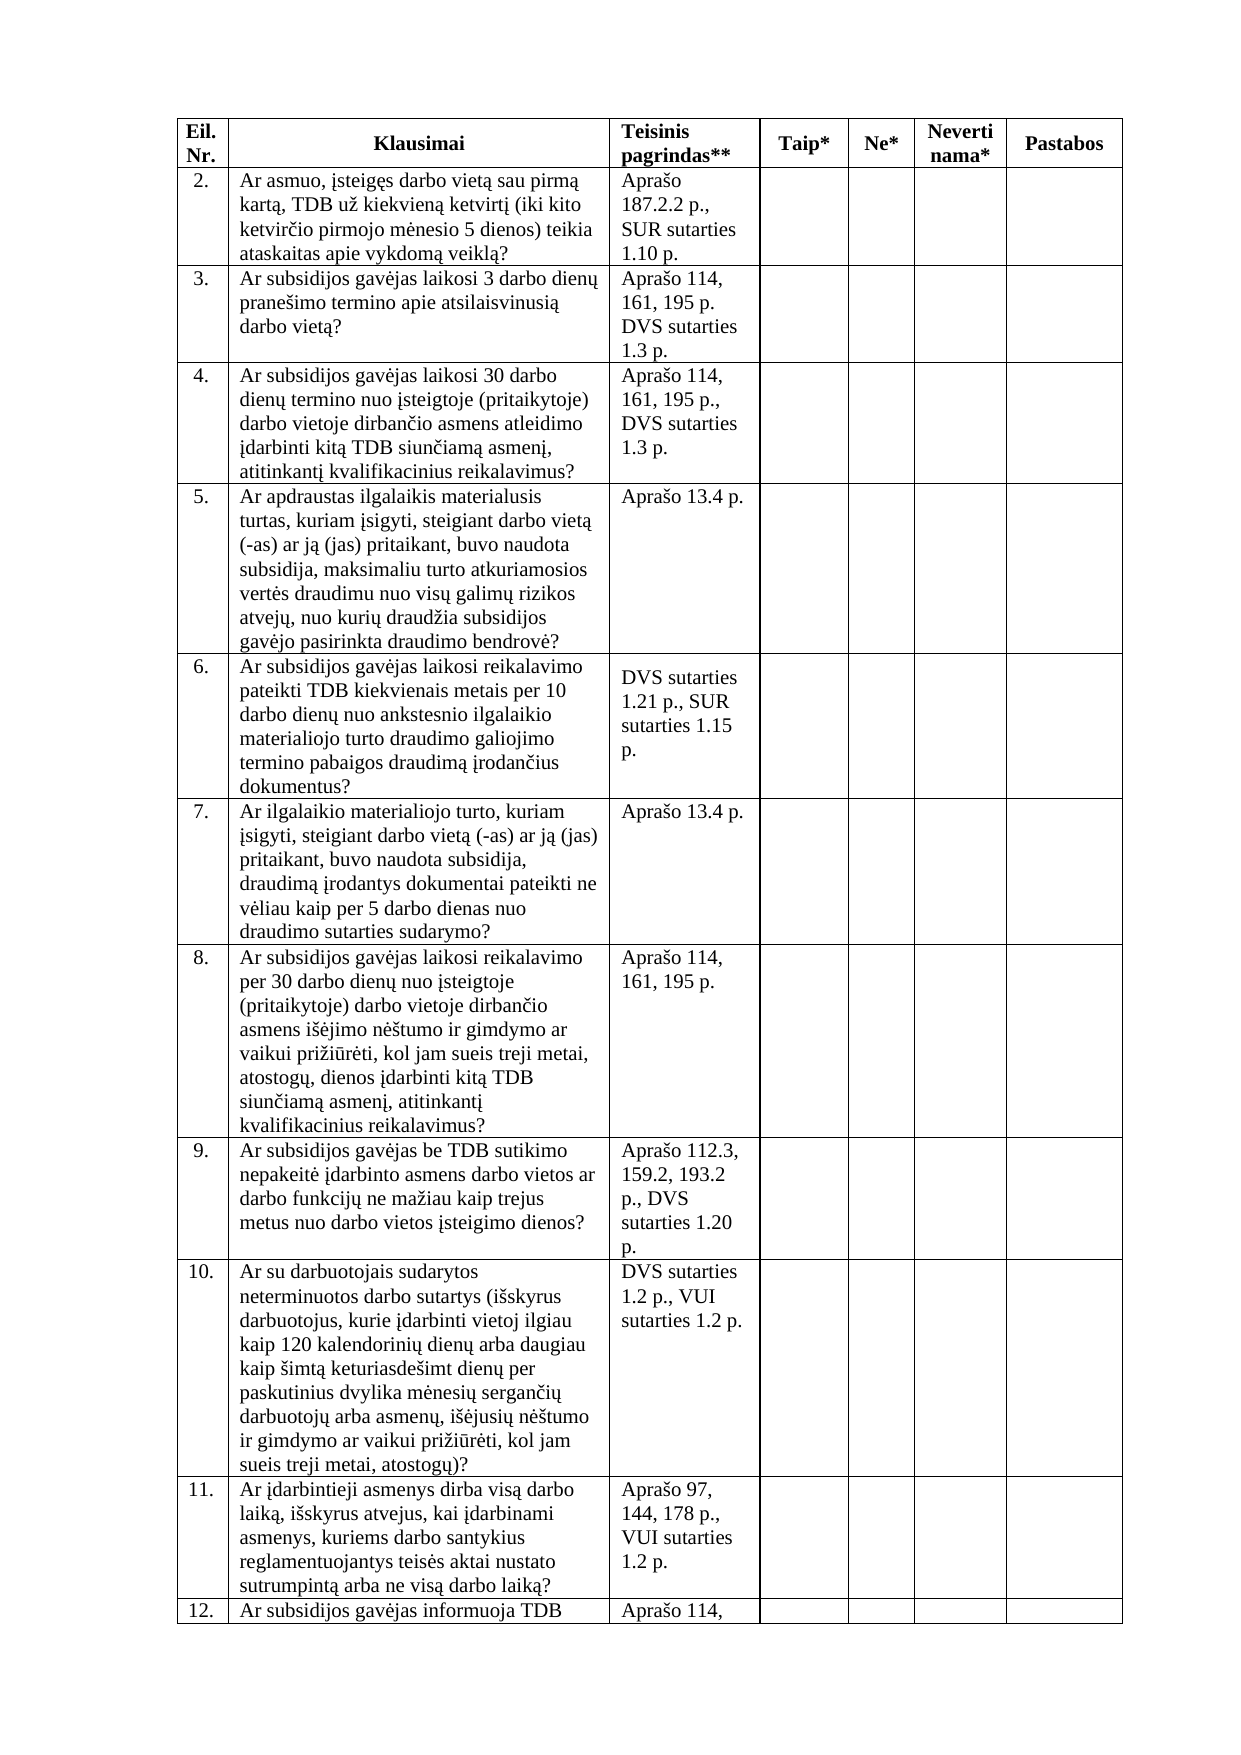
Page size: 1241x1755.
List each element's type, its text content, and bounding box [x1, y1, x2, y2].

table_header Ne* [849, 119, 914, 167]
table_cell 5. [178, 484, 228, 653]
table_cell [915, 1477, 1006, 1597]
table_cell 10. [178, 1260, 228, 1476]
table_cell [761, 168, 848, 264]
table_cell DVS sutarties 1.2 p., VUI sutarties 1.2 p. [610, 1260, 759, 1476]
table_cell [849, 799, 914, 943]
table_cell [915, 484, 1006, 653]
table_cell Ar subsidijos gavėjas laikosi reikalavimo per 30 darbo dienų nuo įsteigtoje (pritaikytoje) darbo vietoje dirbančio asmens išėjimo nėštumo ir gimdymo ar vaikui prižiūrėti, kol jam sueis treji metai, atostogų, dienos įdarbinti kitą TDB siunčiamą asmenį, atitinkantį kvalifikacinius reikalavimus? [229, 945, 609, 1137]
table_cell [761, 799, 848, 943]
table_cell [849, 266, 914, 362]
table_cell [849, 1599, 914, 1622]
table_cell [1007, 484, 1122, 653]
table_cell [849, 945, 914, 1137]
table_cell [761, 363, 848, 483]
table_cell [915, 799, 1006, 943]
table_cell 4. [178, 363, 228, 483]
table_cell 6. [178, 654, 228, 798]
table_cell Aprašo 13.4 p. [610, 484, 759, 653]
table_cell Ar subsidijos gavėjas laikosi 30 darbo dienų termino nuo įsteigtoje (pritaikytoje) darbo vietoje dirbančio asmens atleidimo įdarbinti kitą TDB siunčiamą asmenį, atitinkantį kvalifikacinius reikalavimus? [229, 363, 609, 483]
table_cell Aprašo 114, 161, 195 p., DVS sutarties 1.3 p. [610, 363, 759, 483]
table_cell [915, 654, 1006, 798]
table_cell [761, 945, 848, 1137]
table_cell [761, 1260, 848, 1476]
table_cell [1007, 363, 1122, 483]
table_cell [849, 1138, 914, 1258]
table_cell [761, 266, 848, 362]
table_cell Aprašo 114, 161, 195 p. [610, 945, 759, 1137]
table_cell [761, 654, 848, 798]
table_cell [915, 266, 1006, 362]
table_cell Aprašo 97, 144, 178 p., VUI sutarties 1.2 p. [610, 1477, 759, 1597]
table_cell 12. [178, 1599, 228, 1622]
table_cell [915, 168, 1006, 264]
table_cell Ar subsidijos gavėjas laikosi reikalavimo pateikti TDB kiekvienais metais per 10 darbo dienų nuo ankstesnio ilgalaikio materialiojo turto draudimo galiojimo termino pabaigos draudimą įrodančius dokumentus? [229, 654, 609, 798]
table_cell [1007, 1477, 1122, 1597]
table_cell 3. [178, 266, 228, 362]
table_header Taip* [761, 119, 848, 167]
table_cell Aprašo 13.4 p. [610, 799, 759, 943]
table_cell [849, 1260, 914, 1476]
table_cell [915, 1260, 1006, 1476]
table_cell [915, 363, 1006, 483]
table_cell 11. [178, 1477, 228, 1597]
table_header Nevertinama* [915, 119, 1006, 167]
table_cell Ar įdarbintieji asmenys dirba visą darbo laiką, išskyrus atvejus, kai įdarbinami asmenys, kuriems darbo santykius reglamentuojantys teisės aktai nustato sutrumpintą arba ne visą darbo laiką? [229, 1477, 609, 1597]
table_cell [915, 1599, 1006, 1622]
table_cell [1007, 945, 1122, 1137]
table_cell [849, 168, 914, 264]
table_cell Ar ilgalaikio materialiojo turto, kuriam įsigyti, steigiant darbo vietą (-as) ar ją (jas) pritaikant, buvo naudota subsidija, draudimą įrodantys dokumentai pateikti ne vėliau kaip per 5 darbo dienas nuo draudimo sutarties sudarymo? [229, 799, 609, 943]
table_cell Ar subsidijos gavėjas laikosi 3 darbo dienų pranešimo termino apie atsilaisvinusią darbo vietą? [229, 266, 609, 362]
table_cell [915, 1138, 1006, 1258]
table_cell [849, 363, 914, 483]
table_cell [1007, 1138, 1122, 1258]
table_cell Ar su darbuotojais sudarytos neterminuotos darbo sutartys (išskyrus darbuotojus, kurie įdarbinti vietoj ilgiau kaip 120 kalendorinių dienų arba daugiau kaip šimtą keturiasdešimt dienų per paskutinius dvylika mėnesių sergančių darbuotojų arba asmenų, išėjusių nėštumo ir gimdymo ar vaikui prižiūrėti, kol jam sueis treji metai, atostogų)? [229, 1260, 609, 1476]
table_cell Ar asmuo, įsteigęs darbo vietą sau pirmą kartą, TDB už kiekvieną ketvirtį (iki kito ketvirčio pirmojo mėnesio 5 dienos) teikia ataskaitas apie vykdomą veiklą? [229, 168, 609, 264]
table_cell [761, 1138, 848, 1258]
table_cell [761, 484, 848, 653]
table_cell [1007, 654, 1122, 798]
table_cell [915, 945, 1006, 1137]
table_header Teisinis pagrindas** [610, 119, 759, 167]
table_cell [1007, 266, 1122, 362]
table_cell [1007, 168, 1122, 264]
table_cell 7. [178, 799, 228, 943]
table_cell [1007, 1599, 1122, 1622]
table_cell DVS sutarties 1.21 p., SUR sutarties 1.15 p. [610, 654, 759, 798]
table_cell 9. [178, 1138, 228, 1258]
table_header Klausimai [229, 119, 609, 167]
table_cell [1007, 1260, 1122, 1476]
table_cell [761, 1477, 848, 1597]
table_cell Ar apdraustas ilgalaikis materialusis turtas, kuriam įsigyti, steigiant darbo vietą (-as) ar ją (jas) pritaikant, buvo naudota subsidija, maksimaliu turto atkuriamosios vertės draudimu nuo visų galimų rizikos atvejų, nuo kurių draudžia subsidijos gavėjo pasirinkta draudimo bendrovė? [229, 484, 609, 653]
table_cell [1007, 799, 1122, 943]
table_cell [849, 1477, 914, 1597]
table_cell 2. [178, 168, 228, 264]
table_cell Aprašo 114, [610, 1599, 759, 1622]
table_cell Aprašo 112.3, 159.2, 193.2 p., DVS sutarties 1.20 p. [610, 1138, 759, 1258]
table_cell [849, 654, 914, 798]
table_cell Aprašo 187.2.2 p., SUR sutarties 1.10 p. [610, 168, 759, 264]
table_cell [761, 1599, 848, 1622]
table_header Eil. Nr. [178, 119, 228, 167]
table_cell [849, 484, 914, 653]
table_cell Aprašo 114, 161, 195 p. DVS sutarties 1.3 p. [610, 266, 759, 362]
table_header Pastabos [1007, 119, 1122, 167]
table_cell Ar subsidijos gavėjas informuoja TDB [229, 1599, 609, 1622]
table_cell Ar subsidijos gavėjas be TDB sutikimo nepakeitė įdarbinto asmens darbo vietos ar darbo funkcijų ne mažiau kaip trejus metus nuo darbo vietos įsteigimo dienos? [229, 1138, 609, 1258]
table_cell 8. [178, 945, 228, 1137]
